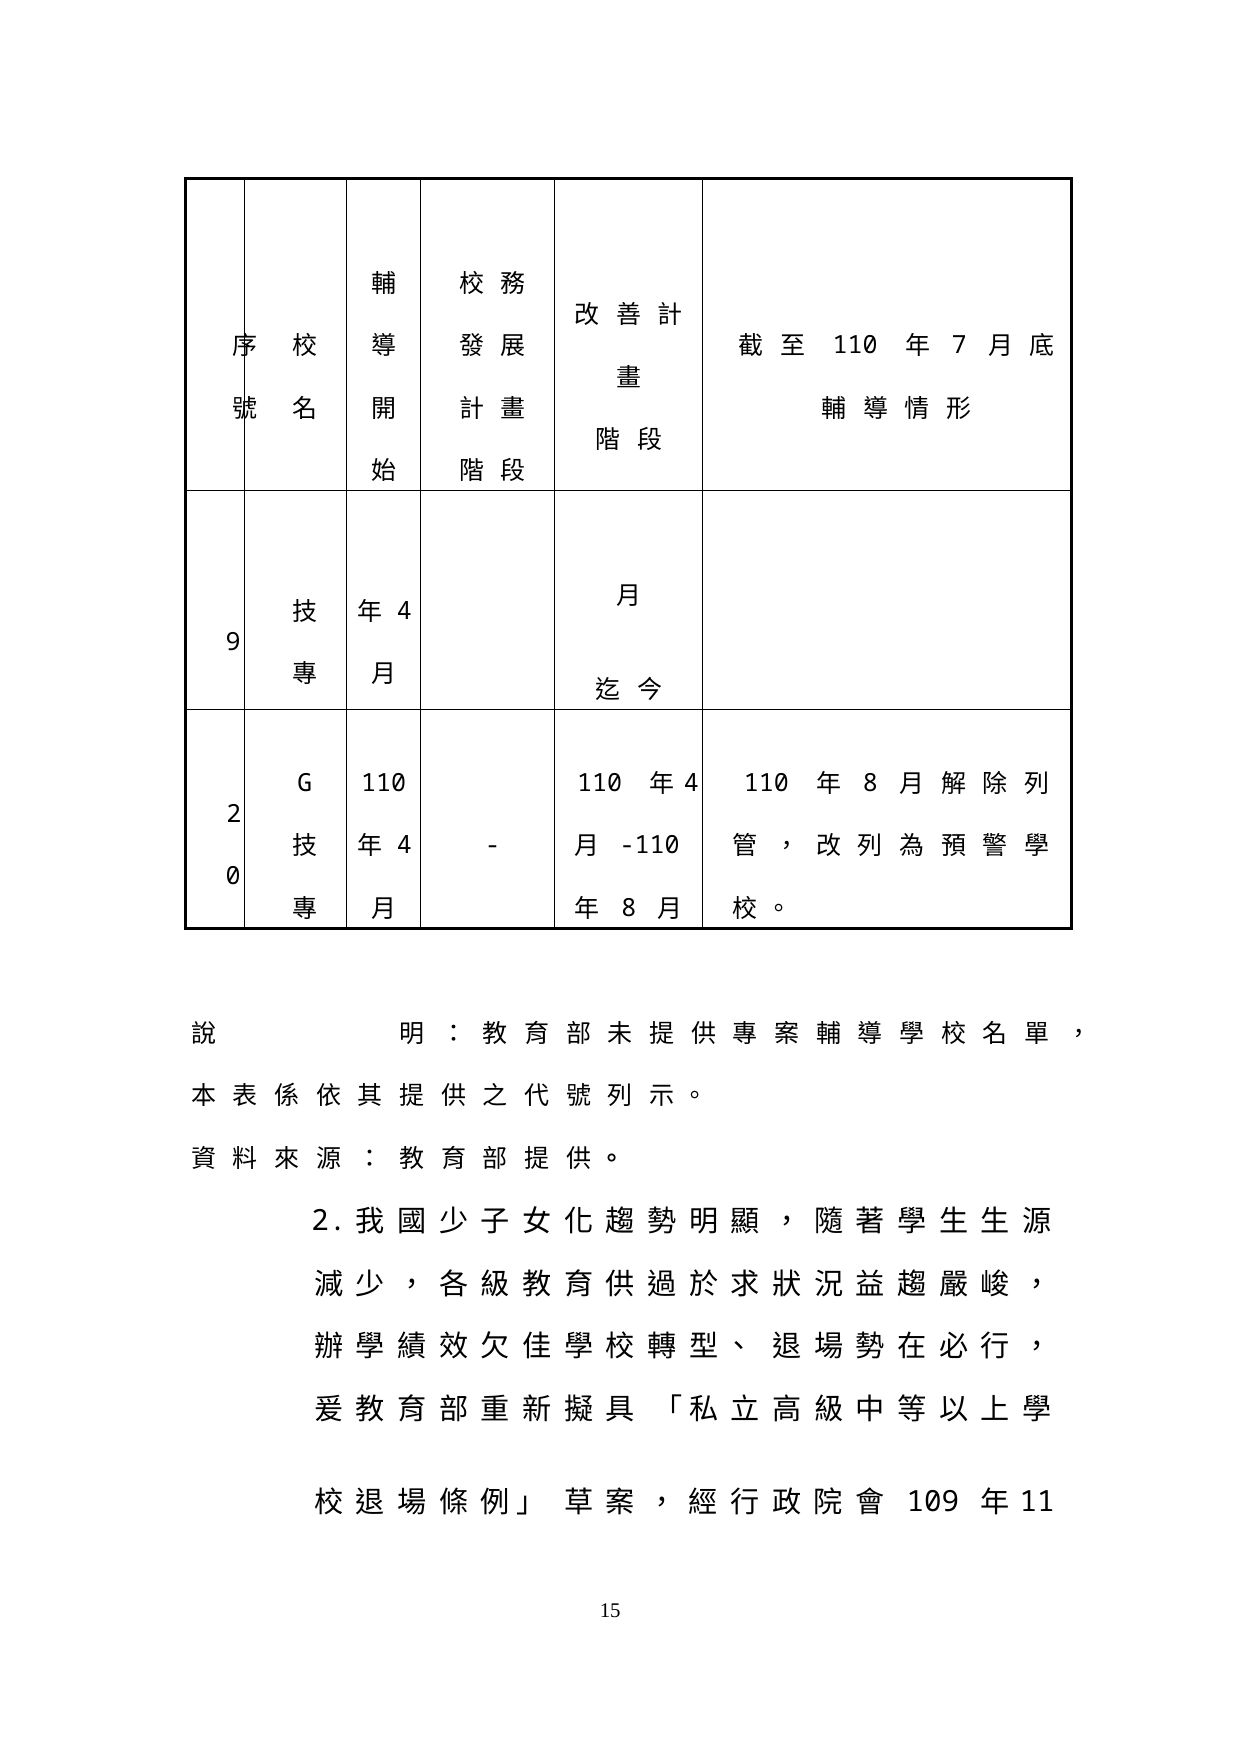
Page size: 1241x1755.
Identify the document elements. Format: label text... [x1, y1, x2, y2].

table_header 校務發展 計畫階段 [421, 180, 554, 490]
table_cell G技專 [245, 710, 346, 927]
table_header 改善計畫 階段 [555, 180, 702, 490]
table_header 序號 [187, 180, 244, 490]
table_cell - [421, 710, 554, 927]
table_cell [703, 491, 1070, 708]
table_cell 110年8月解除列管，改列為預警學校。 [703, 710, 1070, 927]
text 說 明：教育部未提供專案輔導學校名單，本表係依其提供之代號列示。 [183, 990, 1058, 1115]
table_cell - [421, 491, 554, 708]
table_cell 110年4月 [347, 710, 420, 927]
table_header 截至110年7月底輔導情形 [703, 180, 1070, 490]
table_cell 月 迄今 [555, 491, 702, 708]
table_cell 110年4月-110年8月 [555, 710, 702, 927]
table_cell 技專 [245, 491, 346, 708]
table_cell 20 [187, 710, 244, 927]
text 2.我國少子女化趨勢明顯，隨著學生生源減少，各級教育供過於求狀況益趨嚴峻，辦學績效欠佳學校轉型、退場勢在必行，爰教育部重新擬具「私立高級中等以上學校退場條例」草案，經行政院會109年11 [271, 1177, 1058, 1552]
table_header 輔導開始 [347, 180, 420, 490]
text 資料來源：教育部提供。 [183, 1115, 1058, 1177]
table_header 校名 [245, 180, 346, 490]
table_cell 年4月 [347, 491, 420, 708]
table_cell 9 [187, 491, 244, 708]
